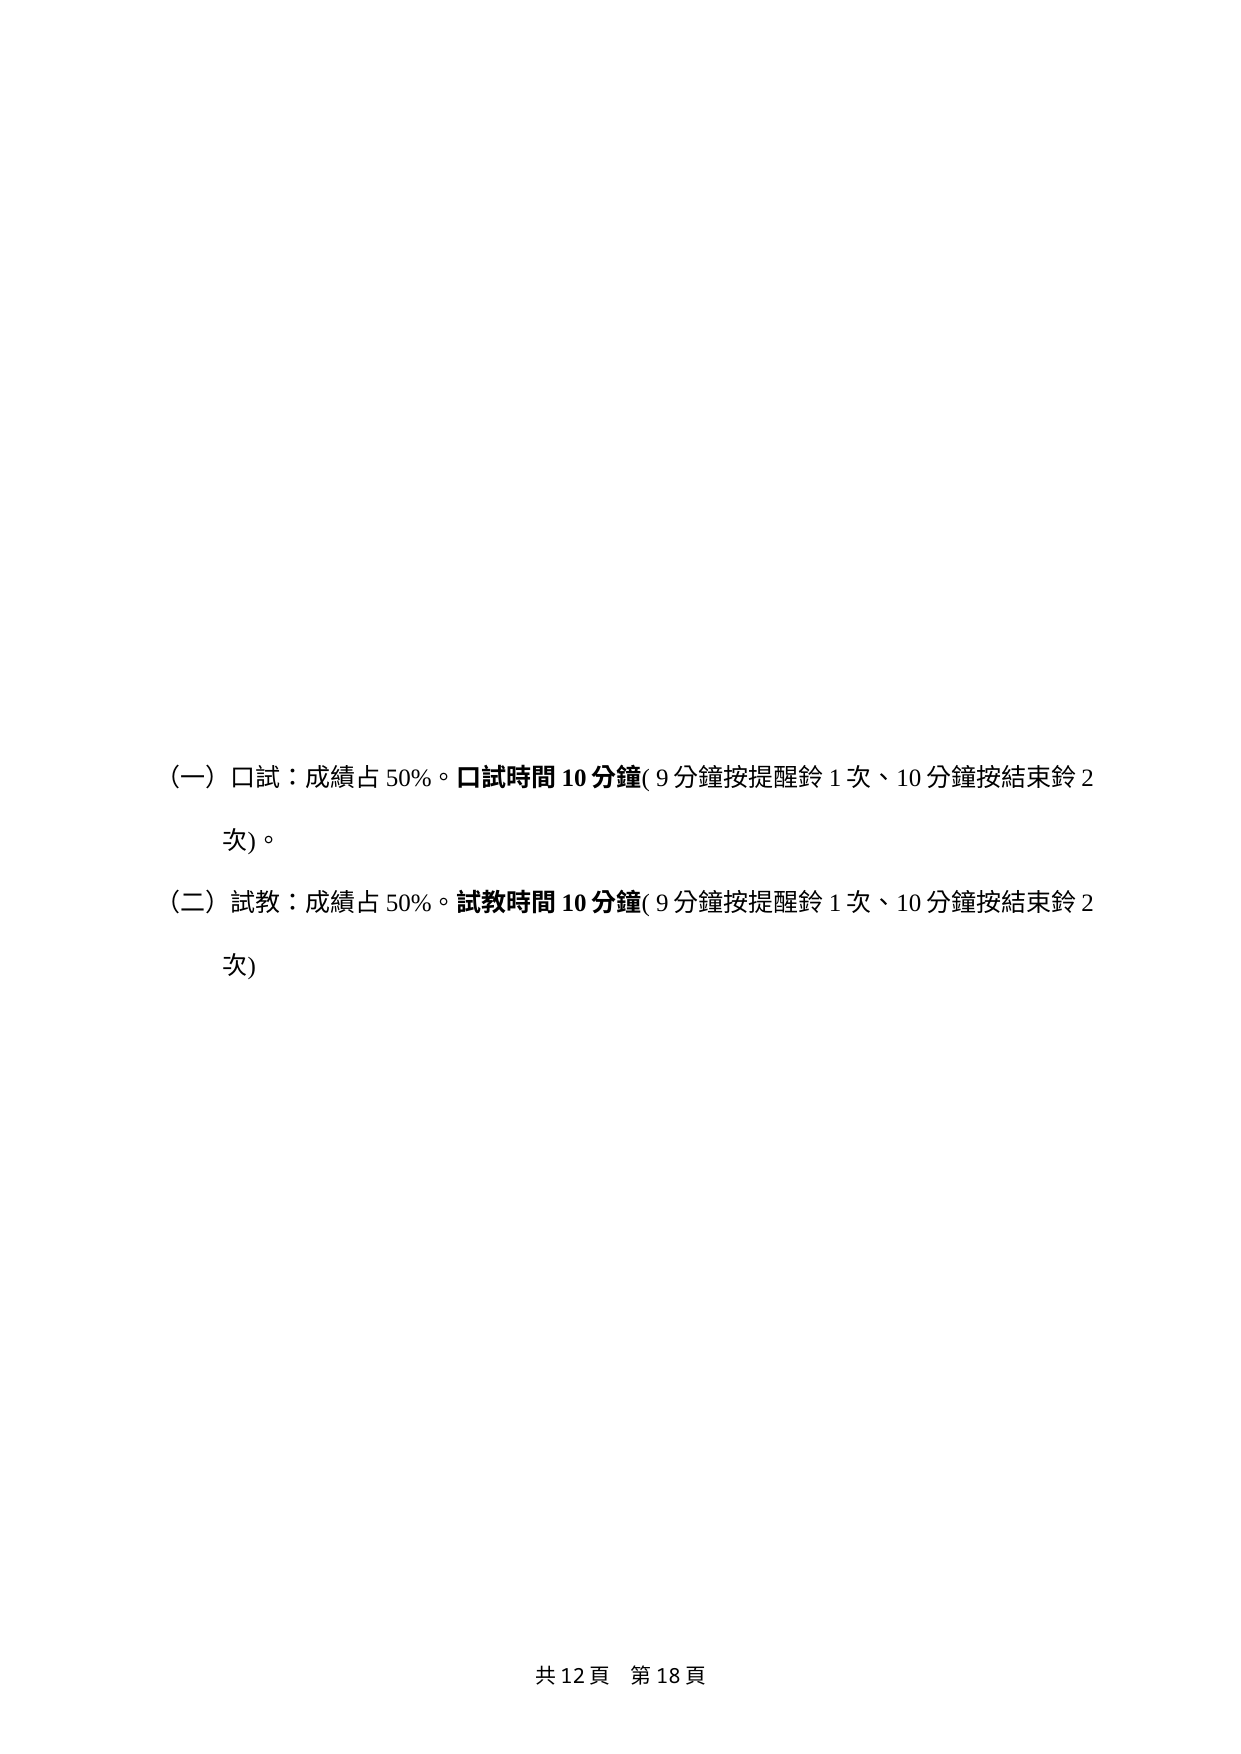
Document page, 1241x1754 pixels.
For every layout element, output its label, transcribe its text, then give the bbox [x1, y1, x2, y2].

text （二）試教：成績占50%。試教時間10分鐘( 9分鐘按提醒鈴1次、10分鐘按結束鈴2次) [156, 859, 1122, 984]
text （一）口試：成績占50%。口試時間10分鐘( 9分鐘按提醒鈴1次、10分鐘按結束鈴2次)。 [156, 734, 1122, 859]
